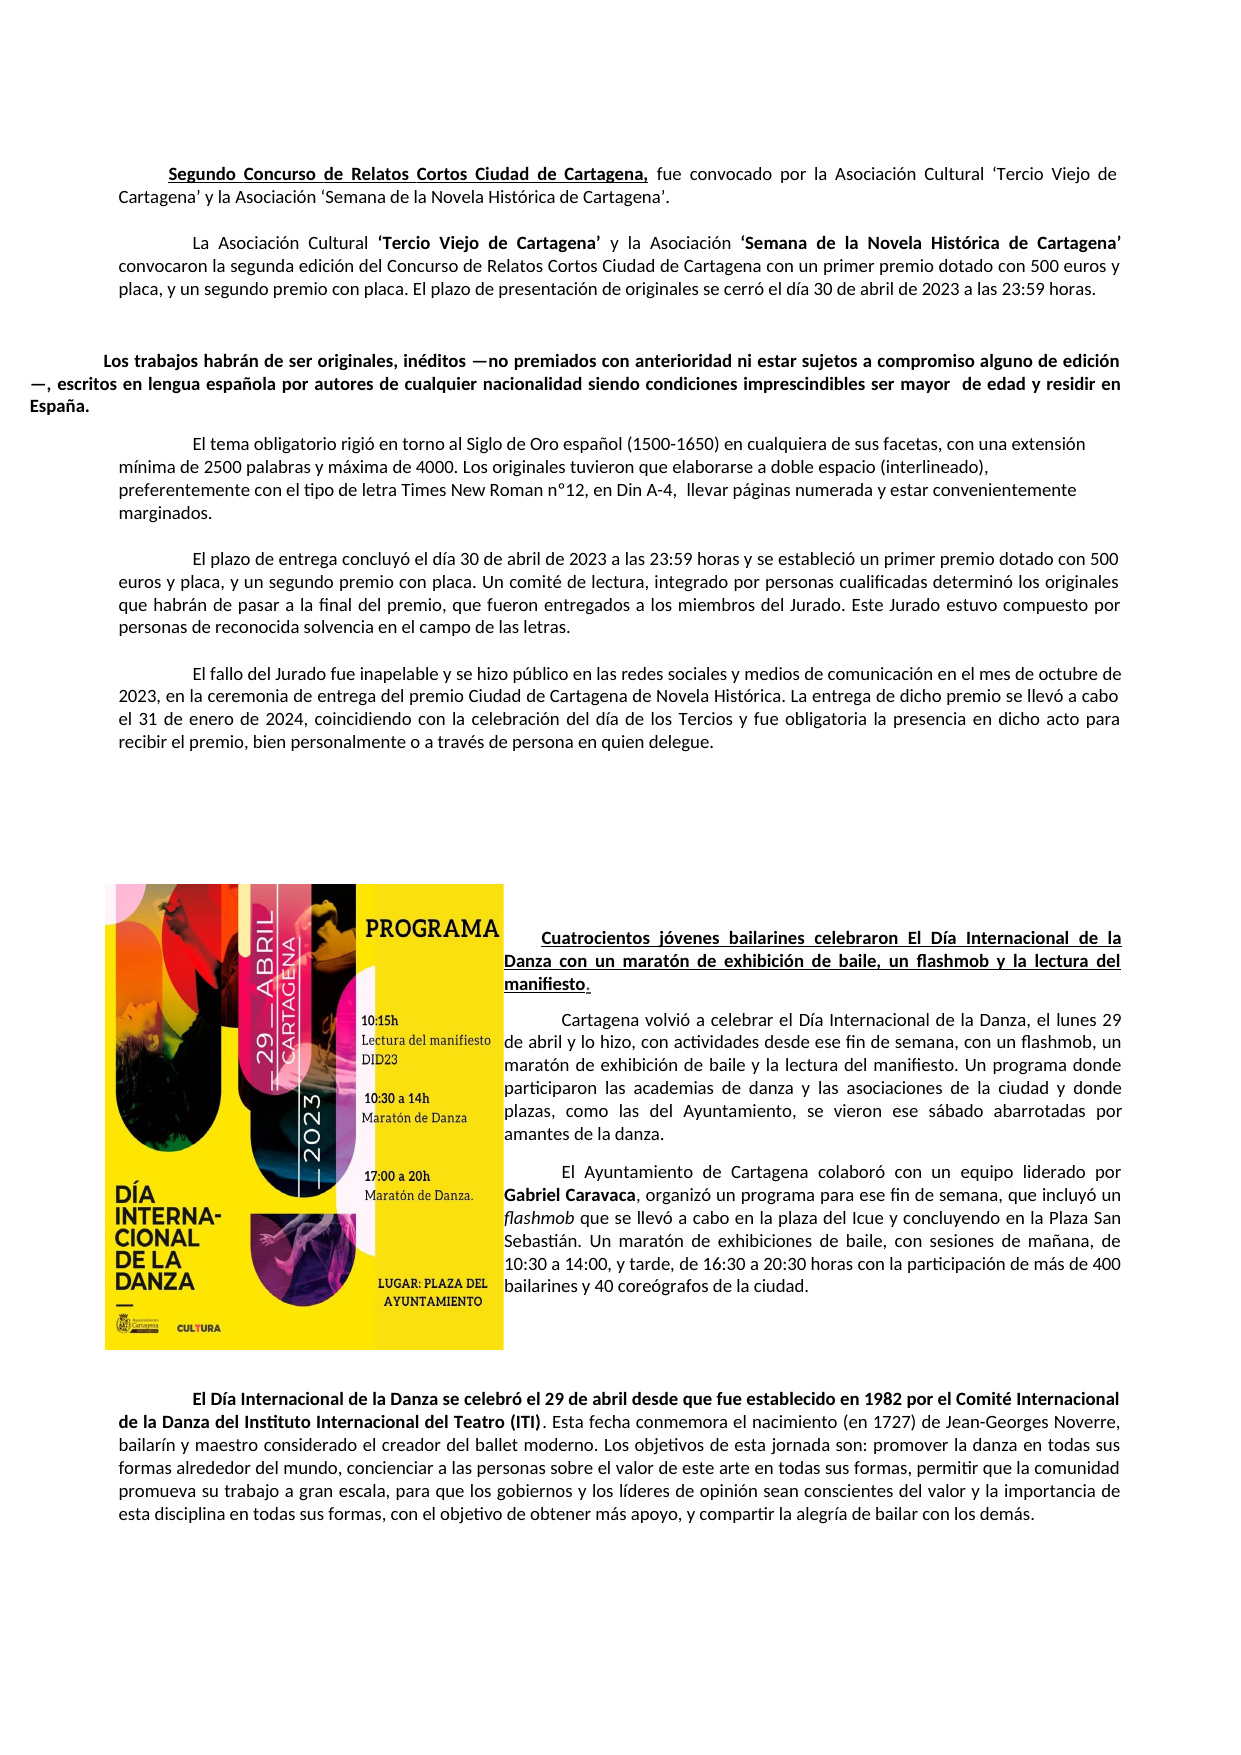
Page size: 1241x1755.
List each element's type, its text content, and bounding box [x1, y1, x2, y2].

text El tema obligatorio rigió en torno al Siglo de Oro español (1500-1650) en cualquiera de sus facetas, con una extensión mínima de 2500 palabras y máxima de 4000. Los originales tuvieron que elaborarse a doble espacio (interlineado), preferentemente con el tipo de letra Times New Roman nº12, en Din A-4, llevar páginas numerada y estar convenientemente marginados. [118, 432, 1122, 524]
text El Ayuntamiento de Cartagena colaboró con un equipo liderado por Gabriel Caravaca, organizó un programa para ese fin de semana, que incluyó un flashmob que se llevó a cabo en la plaza del Icue y concluyendo en la Plaza San Sebastián. Un maratón de exhibiciones de baile, con sesiones de mañana, de 10:30 a 14:00, y tarde, de 16:30 a 20:30 horas con la participación de más de 400 bailarines y 40 coreógrafos de la ciudad. [504, 1160, 1122, 1297]
text El plazo de entrega concluyó el día 30 de abril de 2023 a las 23:59 horas y se estableció un primer premio dotado con 500 euros y placa, y un segundo premio con placa. Un comité de lectura, integrado por personas cualificadas determinó los originales que habrán de pasar a la final del premio, que fueron entregados a los miembros del Jurado. Este Jurado estuvo compuesto por personas de reconocida solvencia en el campo de las letras. [118, 547, 1122, 639]
subtitle Los trabajos habrán de ser originales, inéditos —no premiados con anterioridad ni estar sujetos a compromiso alguno de edición—, escritos en lengua española por autores de cualquier nacionalidad siendo condiciones imprescindibles ser mayor de edad y residir en España. [29, 349, 1121, 418]
text Cartagena volvió a celebrar el Día Internacional de la Danza, el lunes 29 de abril y lo hizo, con actividades desde ese fin de semana, con un flashmob, un maratón de exhibición de baile y la lectura del manifiesto. Un programa donde participaron las academias de danza y las asociaciones de la ciudad y donde plazas, como las del Ayuntamiento, se vieron ese sábado abarrotadas por amantes de la danza. [504, 1008, 1123, 1145]
subtitle Cuatrocientos jóvenes bailarines celebraron El Día Internacional de la Danza con un maratón de exhibición de baile, un flashmob y la lectura del manifiesto. [504, 926, 1122, 995]
text La Asociación Cultural ‘Tercio Viejo de Cartagena’ y la Asociación ‘Semana de la Novela Histórica de Cartagena’ convocaron la segunda edición del Concurso de Relatos Cortos Ciudad de Cartagena con un primer premio dotado con 500 euros y placa, y un segundo premio con placa. El plazo de presentación de originales se cerró el día 30 de abril de 2023 a las 23:59 horas. [118, 231, 1122, 300]
text El Día Internacional de la Danza se celebró el 29 de abril desde que fue establecido en 1982 por el Comité Internacional de la Danza del Instituto Internacional del Teatro (ITI). Esta fecha conmemora el nacimiento (en 1727) de Jean-Georges Noverre, bailarín y maestro considerado el creador del ballet moderno. Los objetivos de esta jornada son: promover la danza en todas sus formas alrededor del mundo, concienciar a las personas sobre el valor de este arte en todas sus formas, permitir que la comunidad promueva su trabajo a gran escala, para que los gobiernos y los líderes de opinión sean conscientes del valor y la importancia de esta disciplina en todas sus formas, con el objetivo de obtener más apoyo, y compartir la alegría de bailar con los demás. [118, 1387, 1122, 1525]
text El fallo del Jurado fue inapelable y se hizo público en las redes sociales y medios de comunicación en el mes de octubre de 2023, en la ceremonia de entrega del premio Ciudad de Cartagena de Novela Histórica. La entrega de dicho premio se llevó a cabo el 31 de enero de 2024, coincidiendo con la celebración del día de los Tercios y fue obligatoria la presencia en dicho acto para recibir el premio, bien personalmente o a través de persona en quien delegue. [118, 662, 1122, 753]
text Segundo Concurso de Relatos Cortos Ciudad de Cartagena, fue convocado por la Asociación Cultural ‘Tercio Viejo de Cartagena’ y la Asociación ‘Semana de la Novela Histórica de Cartagena’. [118, 162, 1122, 208]
